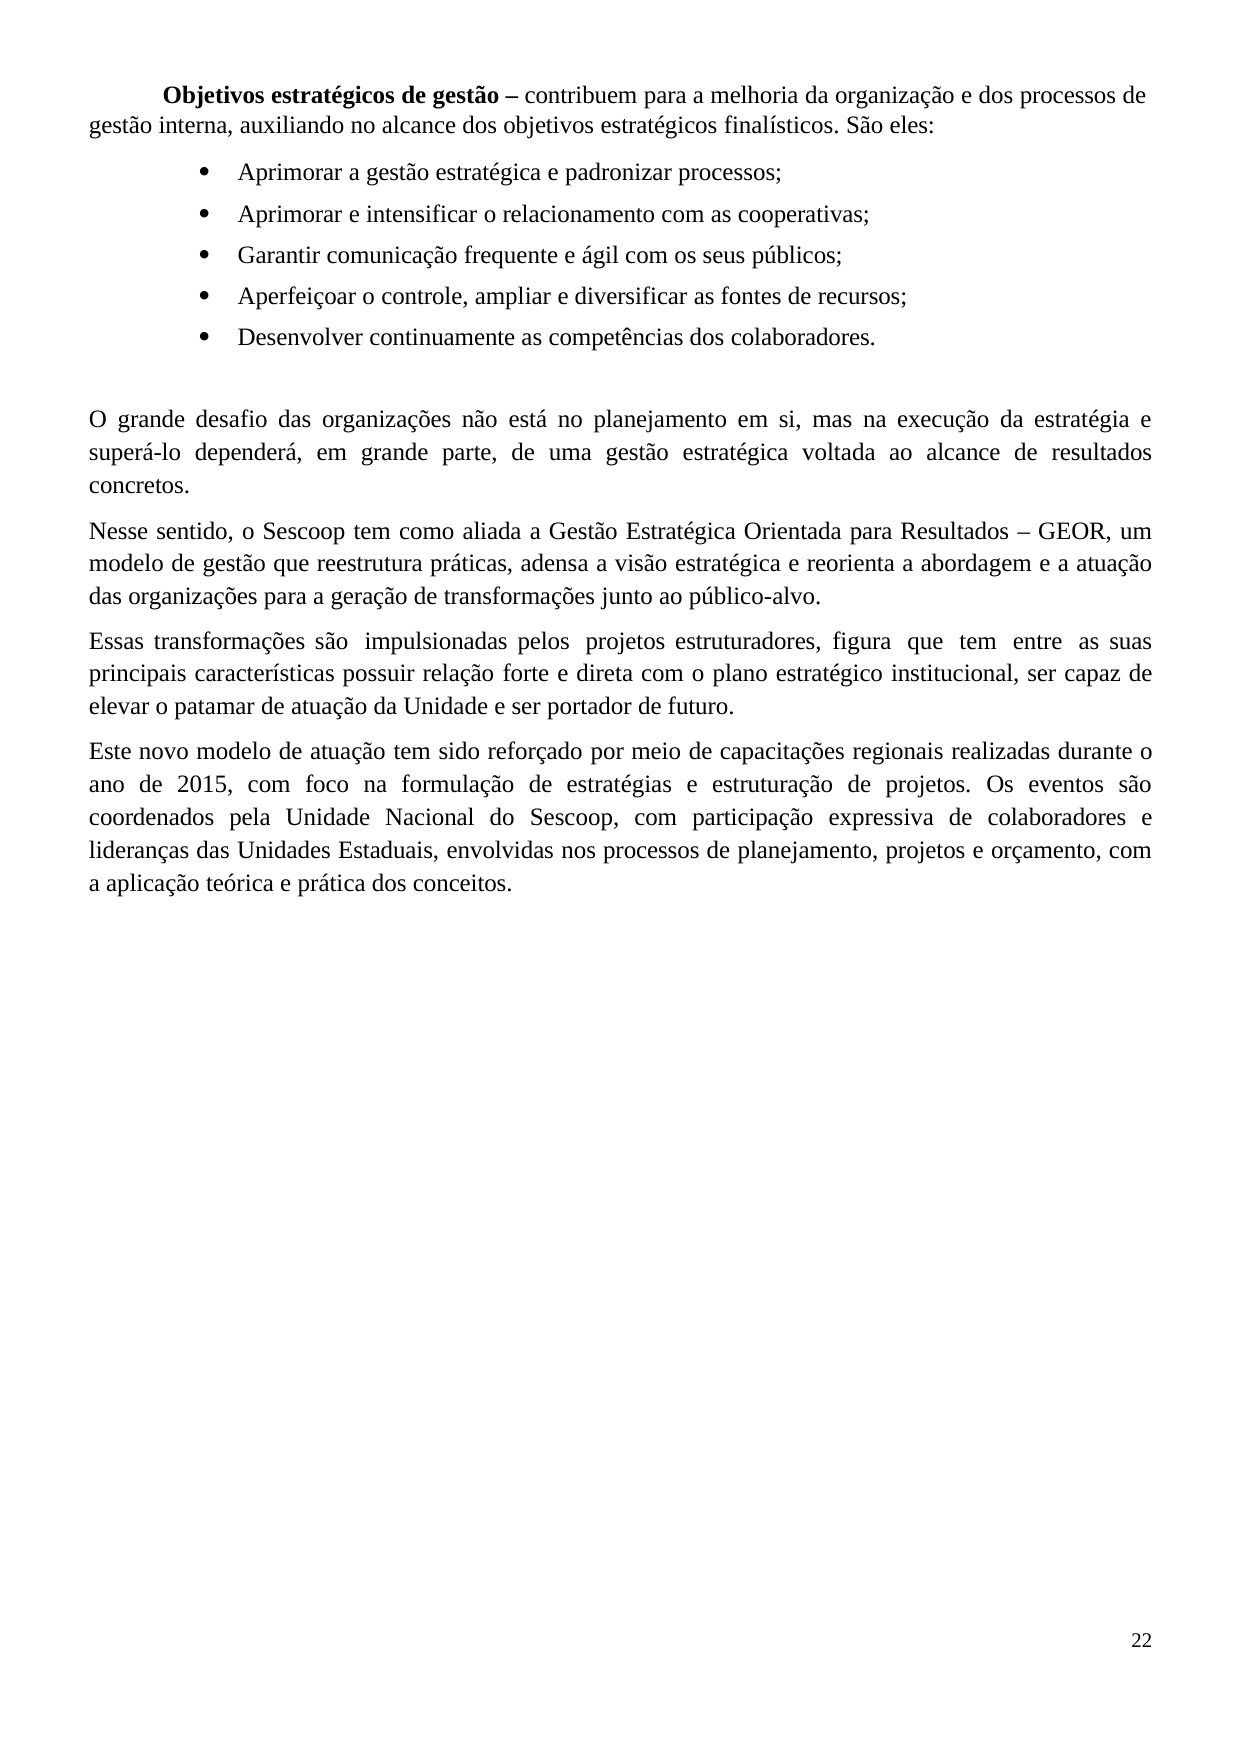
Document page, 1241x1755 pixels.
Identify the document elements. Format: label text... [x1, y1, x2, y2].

list Aprimorar e intensificar o relacionamento com as cooperativas; [200, 199, 1163, 228]
list Desenvolver continuamente as competências dos colaboradores. [200, 322, 1163, 351]
text Nesse sentido, o Sescoop tem como aliada a Gestão Estratégica Orientada para Resultados – GEOR, um modelo de gestão que reestrutura práticas, adensa a visão estratégica e reorienta a abordagem e a atuação das organizações para a geração de transformações junto ao público-alvo. [89, 516, 1153, 609]
text Este novo modelo de atuação tem sido reforçado por meio de capacitações regionais realizadas durante o ano de 2015, com foco na formulação de estratégias e estruturação de projetos. Os eventos são coordenados pela Unidade Nacional do Sescoop, com participação expressiva de colaboradores e lideranças das Unidades Estaduais, envolvidas nos processos de planejamento, projetos e orçamento, com a aplicação teórica e prática dos conceitos. [89, 736, 1152, 897]
text O grande desafio das organizações não está no planejamento em si, mas na execução da estratégia e superá-lo dependerá, em grande parte, de uma gestão estratégica voltada ao alcance de resultados concretos. [89, 404, 1152, 499]
list Aperfeiçoar o controle, ampliar e diversificar as fontes de recursos; [200, 281, 1163, 310]
list Aprimorar a gestão estratégica e padronizar processos; [200, 157, 1163, 186]
text Essas transformações são impulsionadas pelos projetos estruturadores, figura que tem entre as suas principais características possuir relação forte e direta com o plano estratégico institucional, ser capaz de elevar o patamar de atuação da Unidade e ser portador de futuro. [89, 626, 1153, 720]
text Objetivos estratégicos de gestão – contribuem para a melhoria da organização e dos processos de gestão interna, auxiliando no alcance dos objetivos estratégicos finalísticos. São eles: [89, 80, 1152, 139]
list Garantir comunicação frequente e ágil com os seus públicos; [200, 240, 1163, 269]
